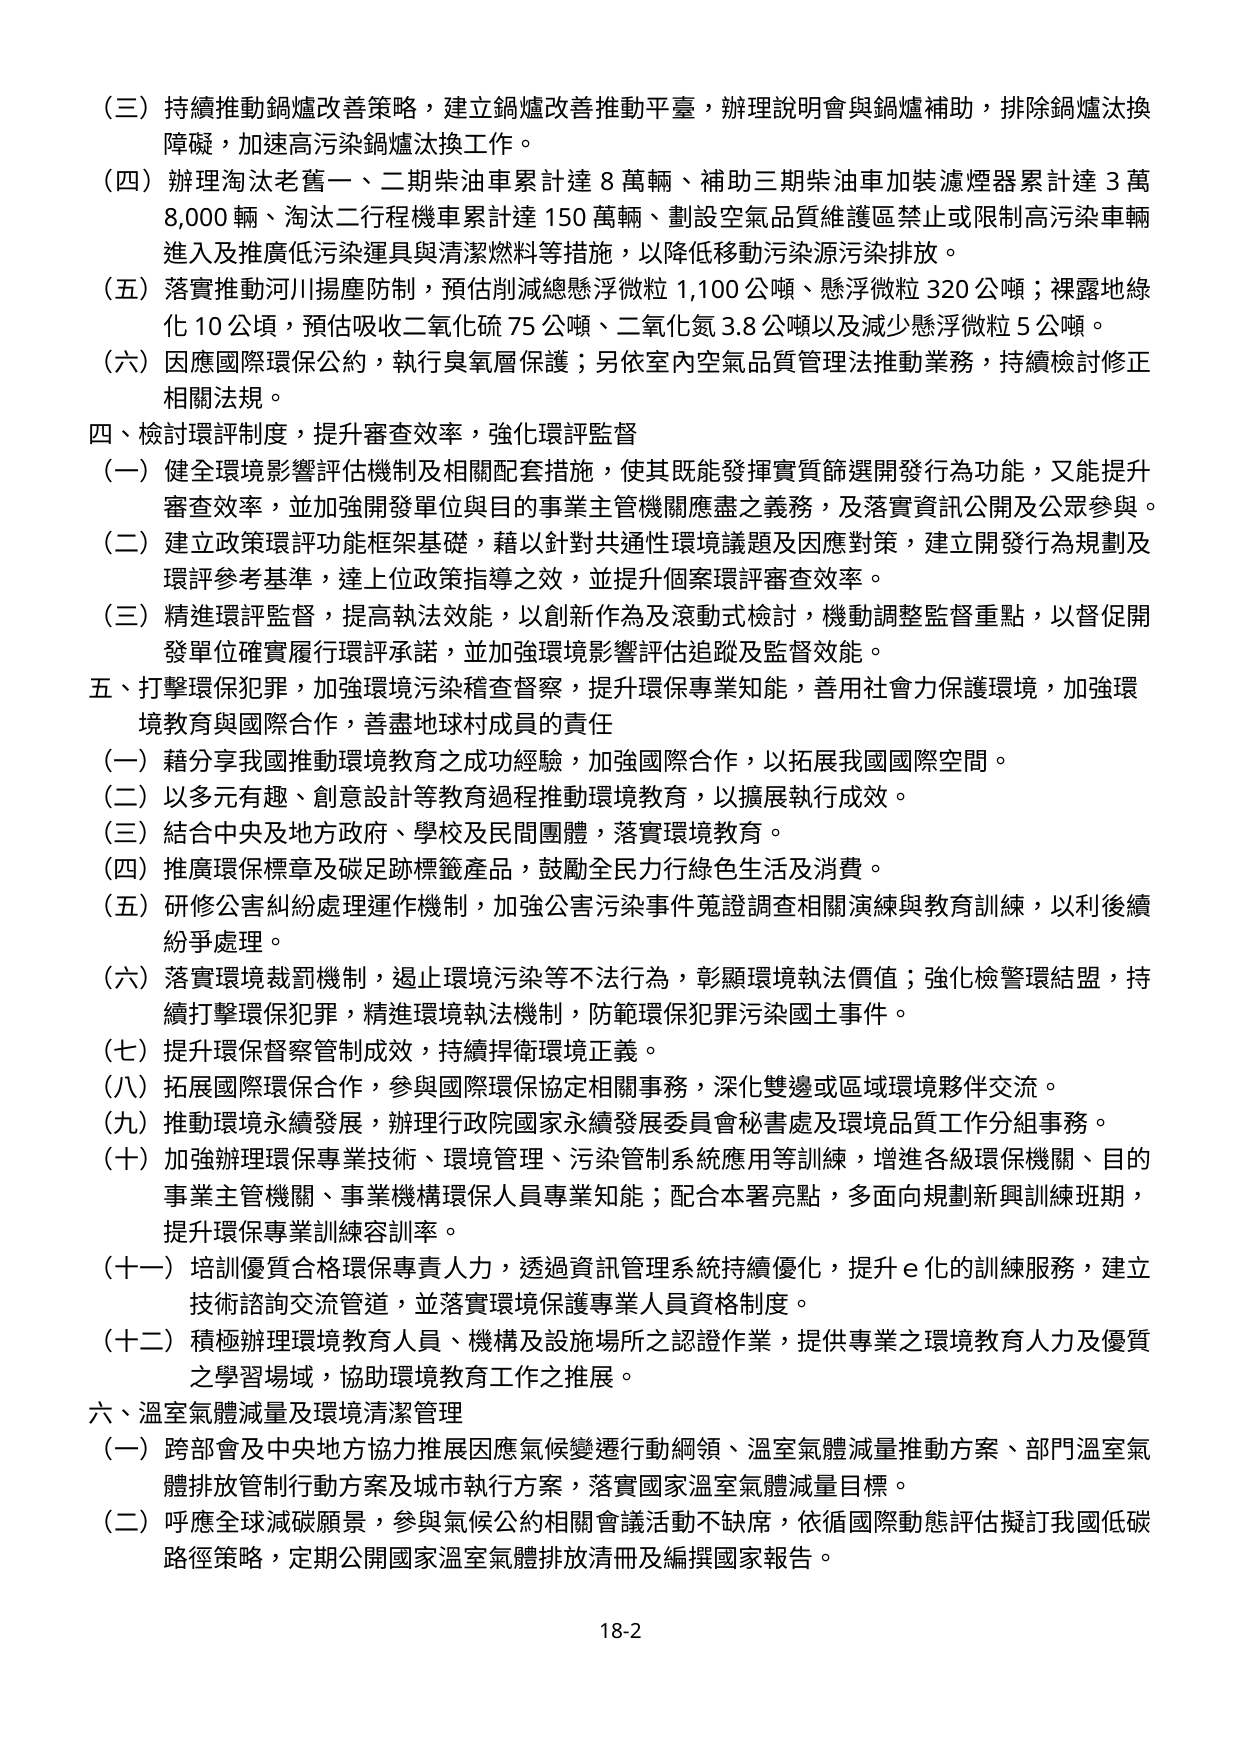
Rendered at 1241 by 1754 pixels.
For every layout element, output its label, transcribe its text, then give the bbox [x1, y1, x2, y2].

text （五）落實推動河川揚塵防制，預估削減總懸浮微粒1,100公噸、懸浮微粒320公噸；裸露地綠化10公頃，預估吸收二氧化硫75公噸、二氧化氮3.8公噸以及減少懸浮微粒5公噸。 [89, 270, 1152, 342]
text 五、打擊環保犯罪，加強環境污染稽查督察，提升環保專業知能，善用社會力保護環境，加強環境教育與國際合作，善盡地球村成員的責任 [89, 669, 1152, 741]
text （七）提升環保督察管制成效，持續捍衛環境正義。 [89, 1031, 1152, 1067]
text （六）落實環境裁罰機制，遏止環境污染等不法行為，彰顯環境執法價值；強化檢警環結盟，持續打擊環保犯罪，精進環境執法機制，防範環保犯罪污染國土事件。 [89, 959, 1152, 1031]
text （二）以多元有趣、創意設計等教育過程推動環境教育，以擴展執行成效。 [89, 777, 1152, 814]
text （十）加強辦理環保專業技術、環境管理、污染管制系統應用等訓練，增進各級環保機關、目的事業主管機關、事業機構環保人員專業知能；配合本署亮點，多面向規劃新興訓練班期，提升環保專業訓練容訓率。 [89, 1140, 1152, 1249]
text （二）建立政策環評功能框架基礎，藉以針對共通性環境議題及因應對策，建立開發行為規劃及環評參考基準，達上位政策指導之效，並提升個案環評審查效率。 [89, 524, 1152, 596]
text （三）持續推動鍋爐改善策略，建立鍋爐改善推動平臺，辦理說明會與鍋爐補助，排除鍋爐汰換障礙，加速高污染鍋爐汰換工作。 [89, 89, 1152, 161]
text （三）結合中央及地方政府、學校及民間團體，落實環境教育。 [89, 814, 1152, 850]
text （六）因應國際環保公約，執行臭氧層保護；另依室內空氣品質管理法推動業務，持續檢討修正相關法規。 [89, 342, 1152, 415]
text （五）研修公害糾紛處理運作機制，加強公害污染事件蒐證調查相關演練與教育訓練，以利後續紛爭處理。 [89, 886, 1152, 959]
text （四）推廣環保標章及碳足跡標籤產品，鼓勵全民力行綠色生活及消費。 [89, 850, 1152, 886]
text （一）健全環境影響評估機制及相關配套措施，使其既能發揮實質篩選開發行為功能，又能提升審查效率，並加強開發單位與目的事業主管機關應盡之義務，及落實資訊公開及公眾參與。 [89, 451, 1152, 524]
text 六、溫室氣體減量及環境清潔管理 [89, 1394, 1152, 1430]
text （二）呼應全球減碳願景，參與氣候公約相關會議活動不缺席，依循國際動態評估擬訂我國低碳路徑策略，定期公開國家溫室氣體排放清冊及編撰國家報告。 [89, 1502, 1152, 1575]
text （十二）積極辦理環境教育人員、機構及設施場所之認證作業，提供專業之環境教育人力及優質之學習場域，協助環境教育工作之推展。 [89, 1321, 1152, 1394]
text （一）跨部會及中央地方協力推展因應氣候變遷行動綱領、溫室氣體減量推動方案、部門溫室氣體排放管制行動方案及城市執行方案，落實國家溫室氣體減量目標。 [89, 1430, 1152, 1502]
text （八）拓展國際環保合作，參與國際環保協定相關事務，深化雙邊或區域環境夥伴交流。 [89, 1067, 1152, 1104]
text （九）推動環境永續發展，辦理行政院國家永續發展委員會秘書處及環境品質工作分組事務。 [89, 1104, 1152, 1140]
text （十一）培訓優質合格環保專責人力，透過資訊管理系統持續優化，提升ｅ化的訓練服務，建立技術諮詢交流管道，並落實環境保護專業人員資格制度。 [89, 1249, 1152, 1321]
text 四、檢討環評制度，提升審查效率，強化環評監督 [89, 415, 1152, 451]
text （一）藉分享我國推動環境教育之成功經驗，加強國際合作，以拓展我國國際空間。 [89, 741, 1152, 777]
text （四）辦理淘汰老舊一、二期柴油車累計達8萬輛、補助三期柴油車加裝濾煙器累計達3萬8,000輛、淘汰二行程機車累計達150萬輛、劃設空氣品質維護區禁止或限制高污染車輛進入及推廣低污染運具與清潔燃料等措施，以降低移動污染源污染排放。 [89, 161, 1152, 270]
text （三）精進環評監督，提高執法效能，以創新作為及滾動式檢討，機動調整監督重點，以督促開發單位確實履行環評承諾，並加強環境影響評估追蹤及監督效能。 [89, 596, 1152, 669]
